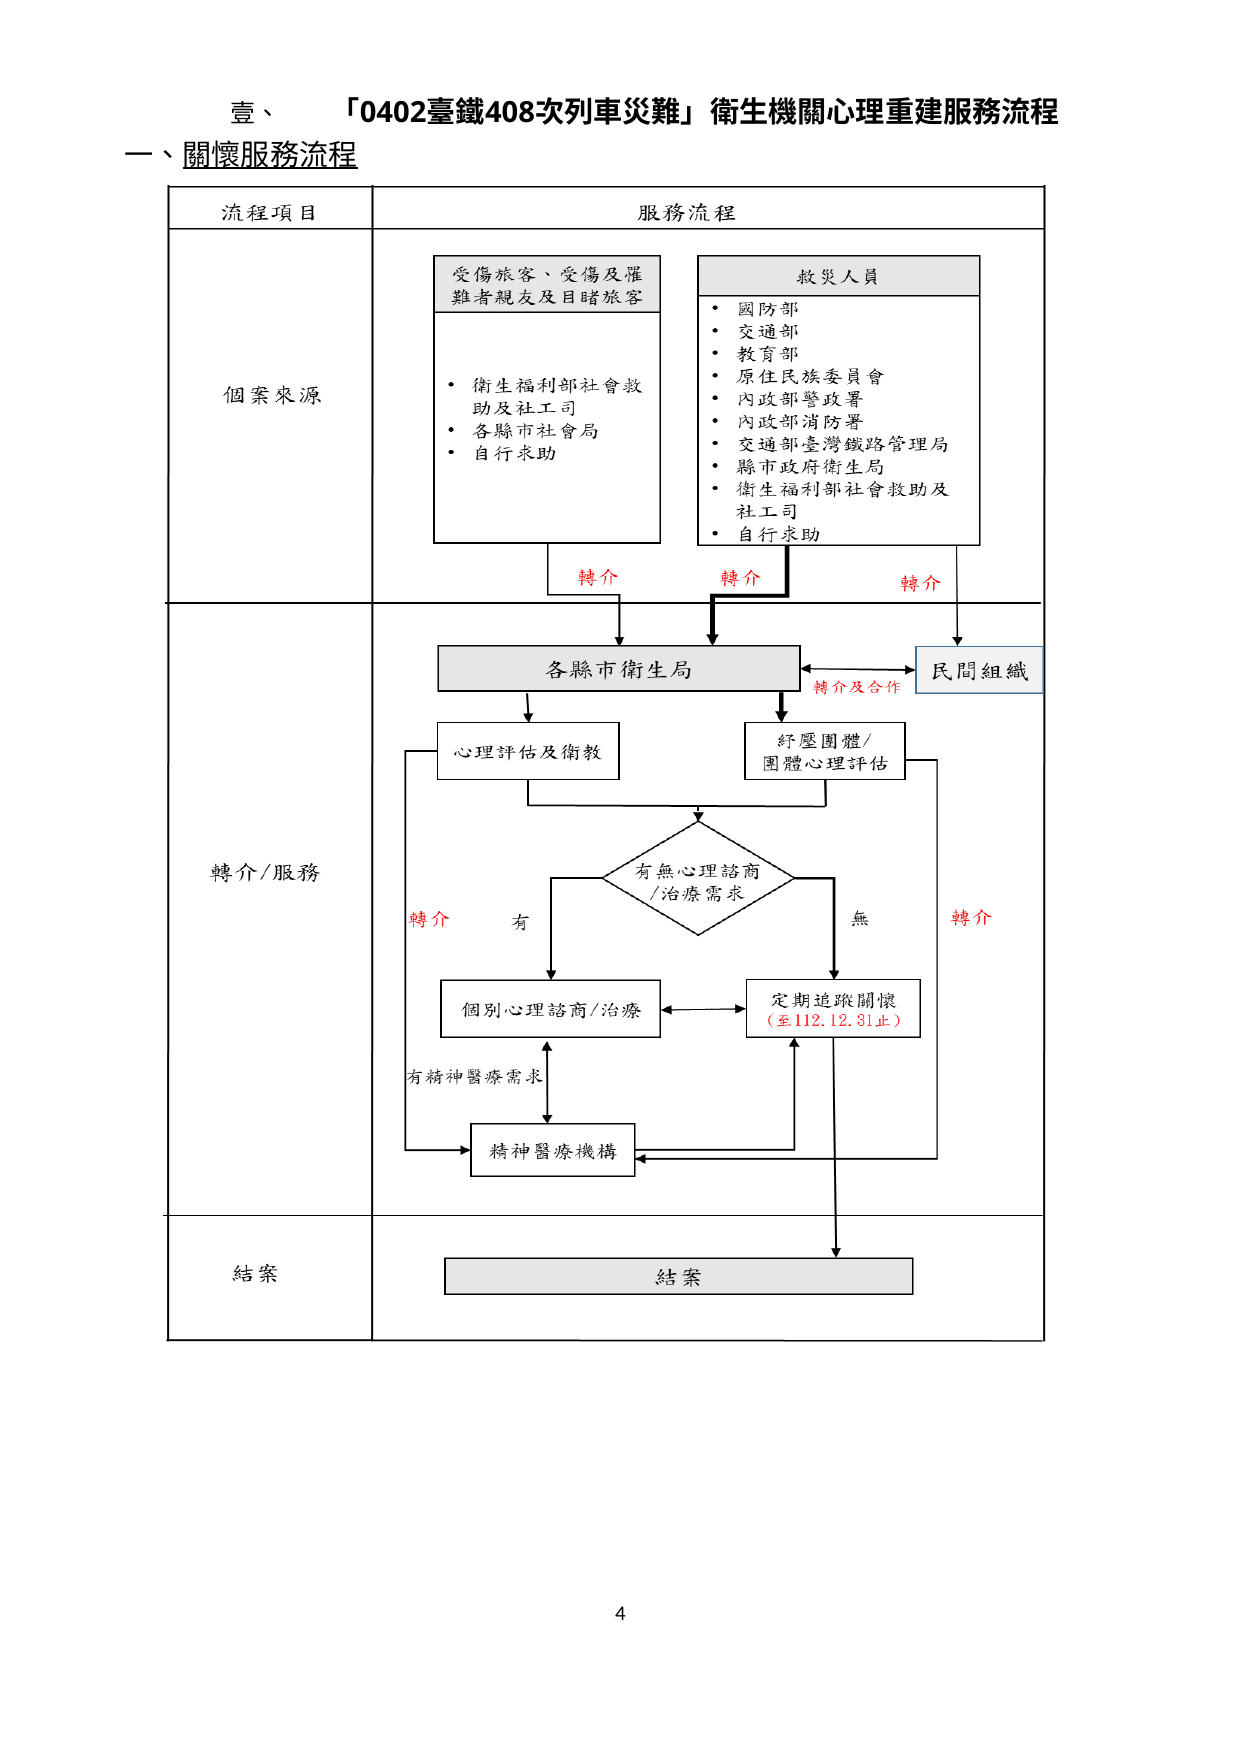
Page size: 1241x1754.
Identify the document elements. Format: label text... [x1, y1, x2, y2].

text 一、關懷服務流程 [124, 131, 1166, 173]
list 「0402臺鐵408次列車災難」衛生機關心理重建服務流程 [124, 89, 1166, 131]
